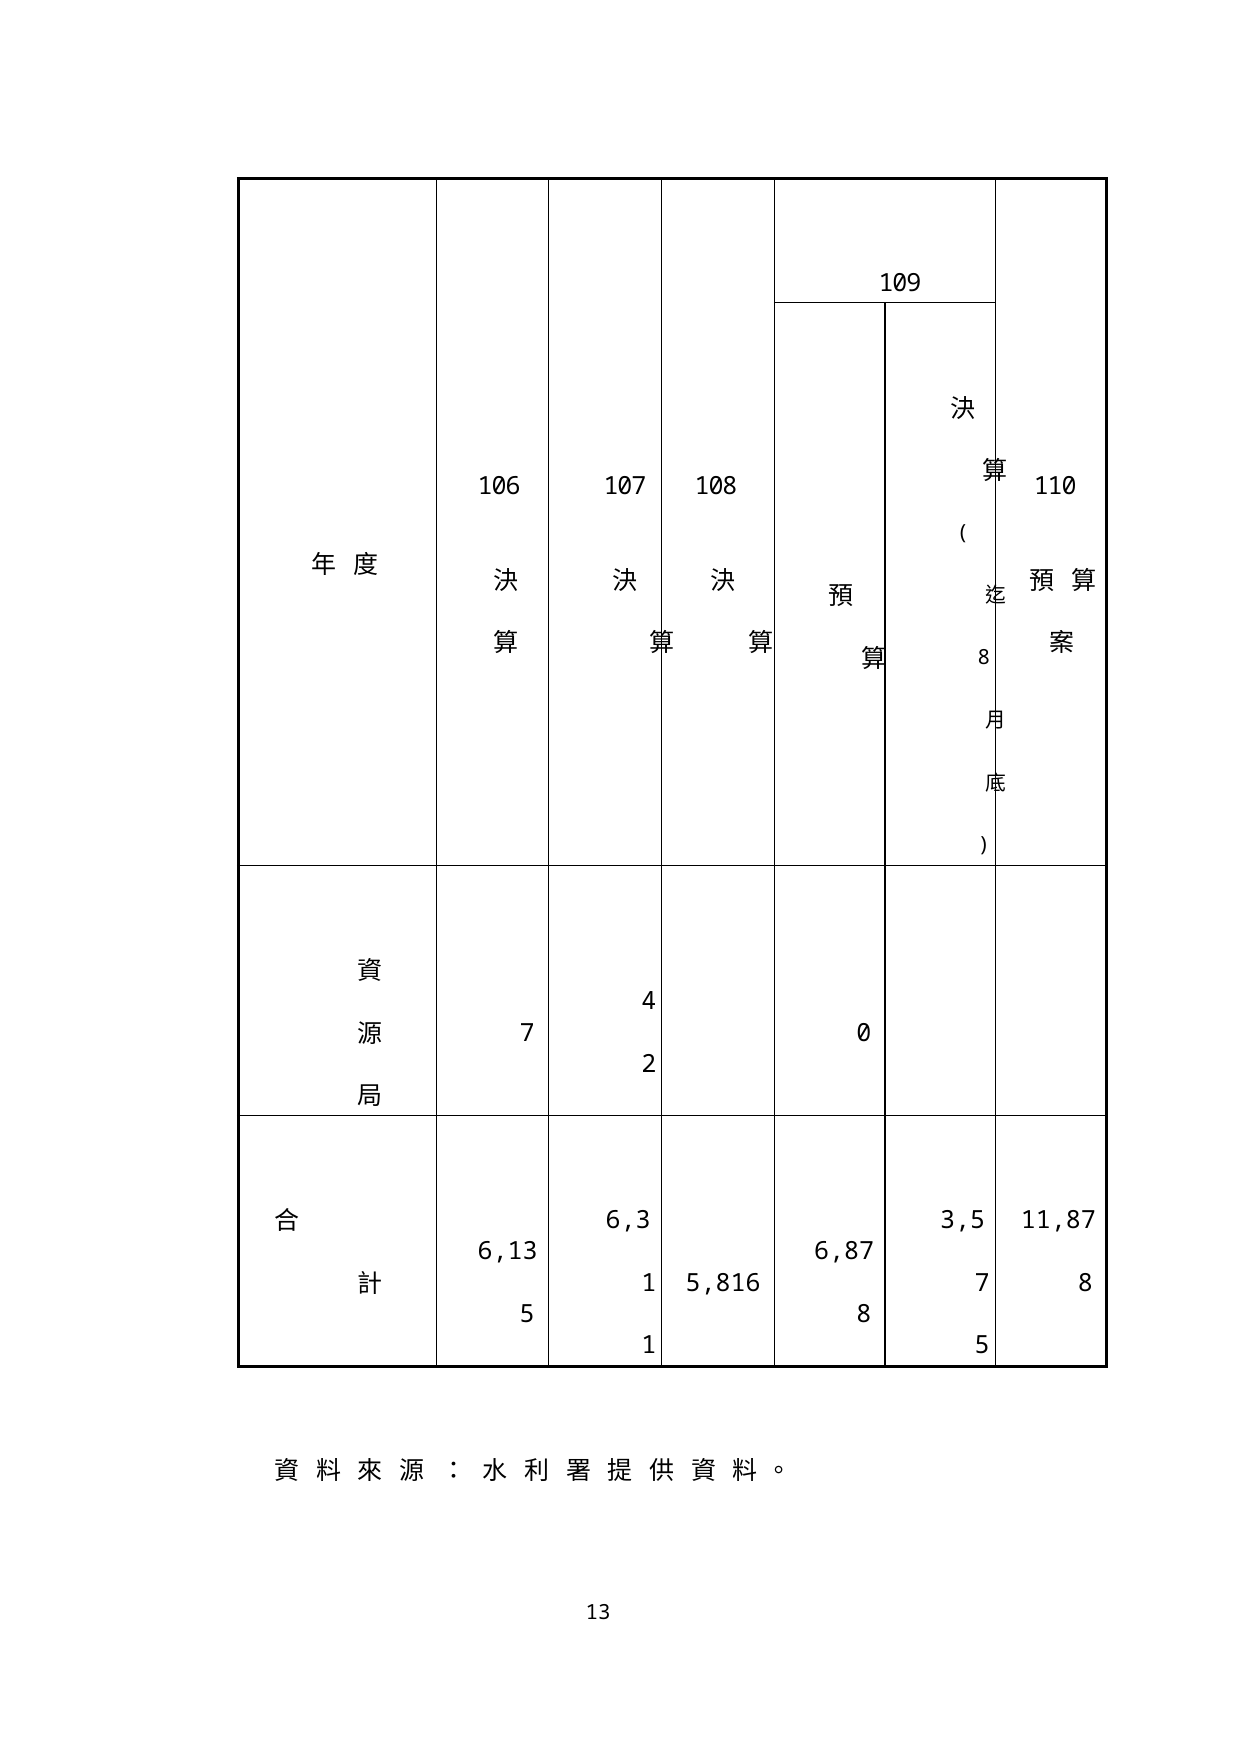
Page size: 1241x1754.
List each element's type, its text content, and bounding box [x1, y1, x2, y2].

table_header 106 決算 [437, 180, 548, 865]
table_cell [662, 866, 774, 1115]
table_header 108 決算 [662, 180, 774, 865]
table_header 年度 [240, 180, 436, 865]
table_cell [886, 866, 995, 1115]
table_cell 6,135 [437, 1116, 548, 1365]
table_cell 資源局 [240, 866, 436, 1115]
table_cell 3,575 [886, 1116, 995, 1365]
table_cell 7 [437, 866, 548, 1115]
table_cell 5,816 [662, 1116, 774, 1365]
table_cell [996, 866, 1105, 1115]
table_cell 42 [549, 866, 661, 1115]
table_cell 11,878 [996, 1116, 1105, 1365]
table_cell 預算 [775, 303, 884, 865]
table_cell 6,311 [549, 1116, 661, 1365]
text 資料來源：水利署提供資料。 [227, 1427, 1058, 1490]
table_header 109 [775, 180, 995, 302]
table_header 107 決算 [549, 180, 661, 865]
table_cell 決算 (迄8月底) [886, 303, 995, 865]
table_cell 合 計 [240, 1116, 436, 1365]
table_cell 0 [775, 866, 884, 1115]
table_header 110 預算案 [996, 180, 1105, 865]
table_cell 6,878 [775, 1116, 884, 1365]
